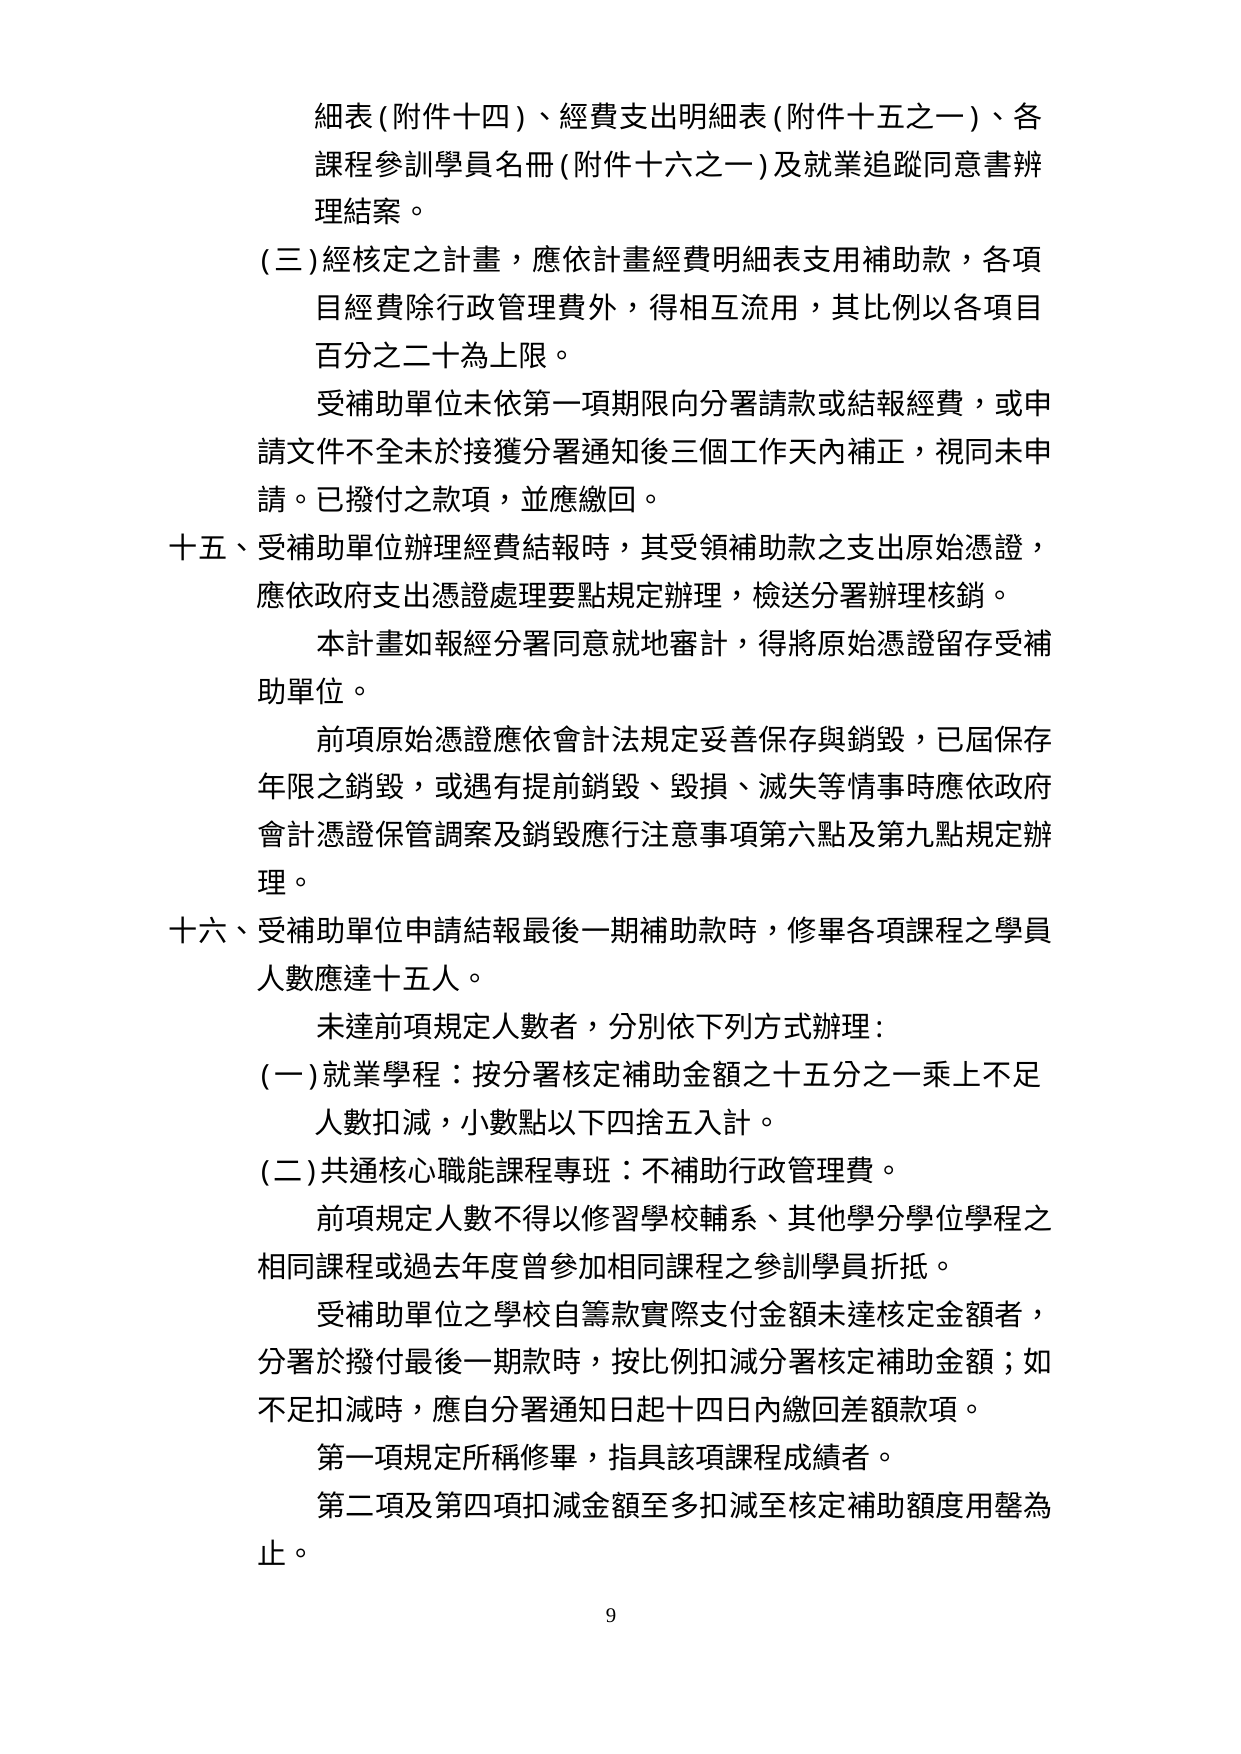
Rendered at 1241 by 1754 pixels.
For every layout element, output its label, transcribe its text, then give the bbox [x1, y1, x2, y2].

text 十五、受補助單位辦理經費結報時，其受領補助款之支出原始憑證，應依政府支出憑證處理要點規定辦理，檢送分署辦理核銷。 [168, 520, 1053, 616]
text 前項原始憑證應依會計法規定妥善保存與銷毀，已屆保存年限之銷毀，或遇有提前銷毀、毀損、滅失等情事時應依政府會計憑證保管調案及銷毀應行注意事項第六點及第九點規定辦理。 [257, 712, 1053, 903]
text 第二項及第四項扣減金額至多扣減至核定補助額度用罄為止。 [257, 1478, 1053, 1574]
text (二)共通核心職能課程專班：不補助行政管理費。 [256, 1143, 1043, 1191]
text (三)經核定之計畫，應依計畫經費明細表支用補助款，各項目經費除行政管理費外，得相互流用，其比例以各項目百分之二十為上限。 [256, 232, 1043, 376]
text 本計畫如報經分署同意就地審計，得將原始憑證留存受補助單位。 [257, 616, 1053, 712]
text 受補助單位之學校自籌款實際支付金額未達核定金額者，分署於撥付最後一期款時，按比例扣減分署核定補助金額；如不足扣減時，應自分署通知日起十四日內繳回差額款項。 [257, 1287, 1053, 1430]
text 十六、受補助單位申請結報最後一期補助款時，修畢各項課程之學員人數應達十五人。 [168, 903, 1053, 999]
text 受補助單位未依第一項期限向分署請款或結報經費，或申請文件不全未於接獲分署通知後三個工作天內補正，視同未申請。已撥付之款項，並應繳回。 [257, 376, 1053, 520]
text 第一項規定所稱修畢，指具該項課程成績者。 [257, 1430, 1053, 1478]
text 細表(附件十四)、經費支出明細表(附件十五之一)、各課程參訓學員名冊(附件十六之一)及就業追蹤同意書辨理結案。 [256, 89, 1043, 232]
text 前項規定人數不得以修習學校輔系、其他學分學位學程之相同課程或過去年度曾參加相同課程之參訓學員折抵。 [257, 1191, 1053, 1287]
text (一)就業學程：按分署核定補助金額之十五分之一乘上不足人數扣減，小數點以下四捨五入計。 [256, 1047, 1043, 1143]
text 未達前項規定人數者，分別依下列方式辦理: [257, 999, 1053, 1047]
